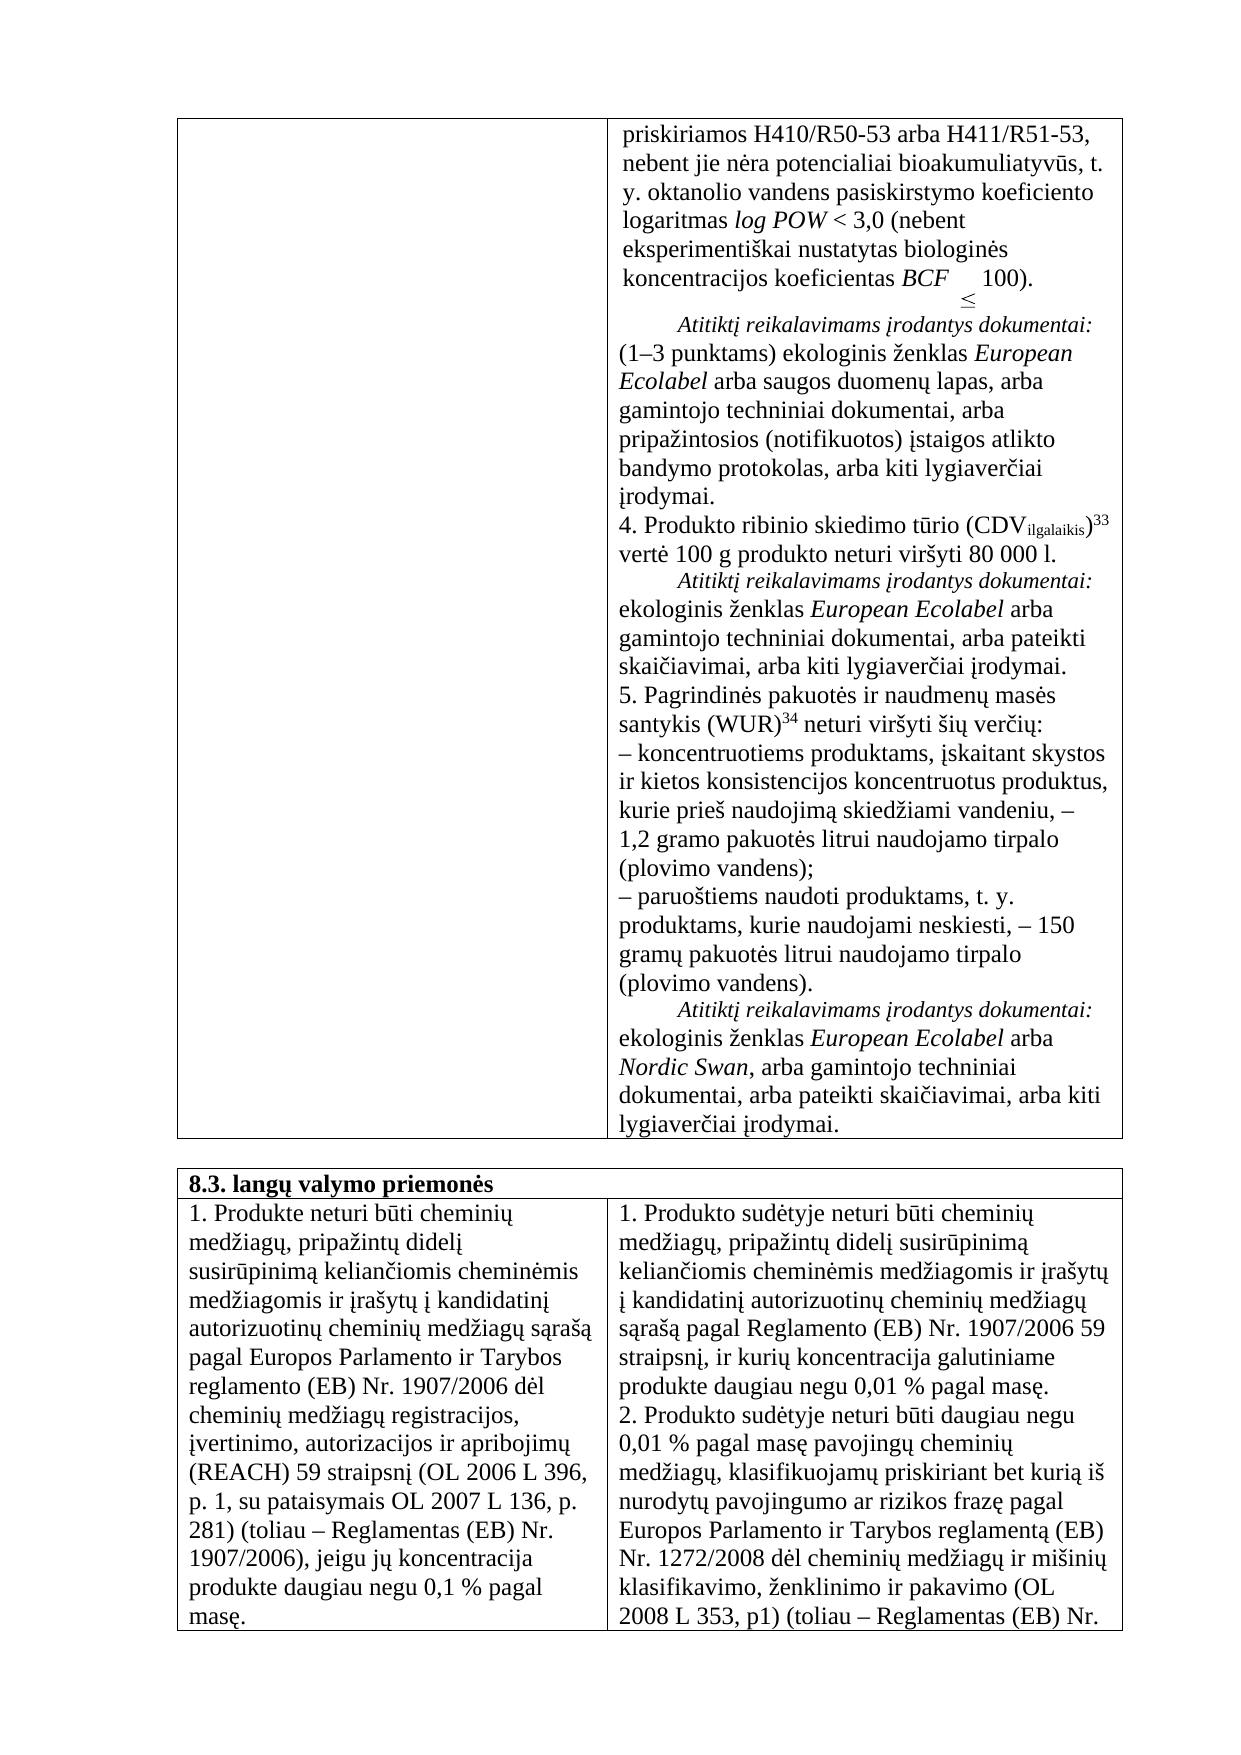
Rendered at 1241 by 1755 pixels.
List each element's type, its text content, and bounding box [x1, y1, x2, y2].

table_cell 1. Produkte neturi būti cheminių medžiagų, pripažintų didelį susirūpinimą keliančiomis cheminėmis medžiagomis ir įrašytų į kandidatinį autorizuotinų cheminių medžiagų sąrašą pagal Europos Parlamento ir Tarybos reglamento (EB) Nr. 1907/2006 dėl cheminių medžiagų registracijos, įvertinimo, autorizacijos ir apribojimų (REACH) 59 straipsnį (OL 2006 L 396, p. 1, su pataisymais OL 2007 L 136, p. 281) (toliau – Reglamentas (EB) Nr. 1907/2006), jeigu jų koncentracija produkte daugiau negu 0,1 % pagal masę. [178, 1199, 607, 1630]
table_cell 1. Produkto sudėtyje neturi būti cheminių medžiagų, pripažintų didelį susirūpinimą keliančiomis cheminėmis medžiagomis ir įrašytų į kandidatinį autorizuotinų cheminių medžiagų sąrašą pagal Reglamento (EB) Nr. 1907/2006 59 straipsnį, ir kurių koncentracija galutiniame produkte daugiau negu 0,01 % pagal masę. 2. Produkto sudėtyje neturi būti daugiau negu 0,01 % pagal masę pavojingų cheminių medžiagų, klasifikuojamų priskiriant bet kurią iš nurodytų pavojingumo ar rizikos frazę pagal Europos Parlamento ir Tarybos reglamentą (EB) Nr. 1272/2008 dėl cheminių medžiagų ir mišinių klasifikavimo, ženklinimo ir pakavimo (OL 2008 L 353, p1) (toliau – Reglamentas (EB) Nr. 1272/2008) arba Pavojingų cheminių medžiagų ir preparatų klasifikavimo ir ženklinimo tvarką, patvirtintą aplinkos ministro ir sveikatos apsaugos ministro 2000 m. gruodžio 19 d. įsakymu Nr. 532/742 „Dėl Pavojingų cheminių medžiagų ir preparatų klasifikavimo ir ženklinimo tvarkos“ (Žin., 2001, Nr. 16-509; 2002, Nr. 81-3501) (toliau – Pavojingų cheminių medžiagų ir preparatų klasifikavimo ir ženklinimo tvarka): kontaktuodama su vandeniu ar rūgštimis išskiria toksiškas ar labai toksiškas dujas (EUH 029, EUH031, EUH032 ar R29, R31, R32), toksiškos ar labai toksiškos (H300, H301, H304, H310, H311, H330, H331 ar R28, R25, R65, R27, R24, R23, R26), kenkia organams (H370 ar R39/23, R39/24, R39/25, R39/26, R39/27, R39/28), galinčios pakenkti organams (H371 ar R68/20, R68/21, R68/22), veikiant ilgą laiką pakenkia kai kuriems organams (H372, H373 ar R48/25, R48/24, R48/23, R48/20, R48/21, R48/22), galinčios sukelti alerginę odos reakciją (H317 ar R43)*, įkvėpus gali sukelti alerginę reakciją, astmos simptomus arba apsunkinti kvėpavimą (H334 ar R42),* *netaikoma fermentams sukeliančios paveldimus genetinius defektus (H340, H341 ar R46, R68), kancerogeninės (H350, H350i, H351 ar R45, R49, R40), toksiškos reprodukcijai (H360D, H360F, H360FD, H360Fd, H360Df, H361f, H361d, H361fd, H362 ar R60, R61, R60-61, R60-63, R61-62, R62, R63, R62-63, R64), toksiška patekus į akis (EUH070 ar R39-41), pavojingos vandens aplinkai* (H400**, H410, H411, H412 ar R50**, R50-53, R51-53, R52-53), *netaikoma kvapiosioms medžiagoms. **netaikoma paviršinio aktyvumo medžiagoms, kai koncentracija produkte < 25%. Procentinė dalis turi būti padalinta iš M faktoriaus, nustatyto pagal Reglamentą (EB) Nr. 1272/2008 gali sukelti ilgalaikį kenksmingą poveikį vandens organizmams (H413 ar R53), pavojinga ozono sluoksniui (EUH059 ar R59). 3. Produkto sudėtyje neturi būti daugiau kaip 0,01 % pagal masę šių cheminių medžiagų: – fosforo (P); – biocidų, naudojamų ne kaip konservantai. Produkte gali būti biocidų tik tuo atveju, jeigu jie naudojami produktui konservuoti ir jeigu pagal Pavojingų cheminių medžiagų ir preparatų klasifikavimo ir ženklinimo tvarką arba pagal Reglamentą (EB) Nr. 1272/2008 jiems priskiriamos H410/R50-53 arba H411/R51-53, nebent jie nėra potencialiai bioakumuliatyvūs, t. y. oktanolio vandens pasiskirstymo koeficiento logaritmas log POW < 3,0 (nebent eksperimentiškai nustatytas biologinės koncentracijos koeficientas BCF <= 100). Atitiktį reikalavimams įrodantys dokumentai: (1–3 punktams) ekologinis ženklas European Ecolabel arba saugos duomenų lapas, arba gamintojo techniniai dokumentai, arba pripažintosios (notifikuotos) įstaigos atlikto bandymo protokolas, arba kiti lygiaverčiai įrodymai. 4. Produkto ribinio skiedimo tūrio (CDVilgalaikis)33 vertė 100 g produkto neturi viršyti 4 800 l. Atitiktį reikalavimams įrodantys dokumentai: ekologinis ženklas European Ecolabel arba gamintojo techniniai dokumentai, arba pateikti skaičiavimai, arba kiti lygiaverčiai įrodymai. 5. Pagrindinės pakuotės ir naudmenų masės santykis (WUR)34 neturi viršyti šių verčių: – koncentruotiems produktams, įskaitant skystos ir kietos konsistencijos koncentruotus produktus, kurie prieš naudojimą skiedžiami vandeniu, – 1,2 gramo pakuotės litrui naudojamo tirpalo (plovimo vandens); – paruoštiems naudoti produktams, t. y. produktams, kurie naudojami neskiesti, – 150 gramų pakuotės litrui naudojamo tirpalo (plovimo vandens). Atitiktį reikalavimams įrodantys dokumentai: ekologinis ženklas European Ecolabel arba Nordic Swan, arba gamintojo techniniai dokumentai, arba pateikti skaičiavimai, arba kiti lygiaverčiai įrodymai. [608, 1199, 1122, 1630]
table_cell 1. Produkto sudėtyje neturi būti cheminių medžiagų, pripažintų didelį susirūpinimą keliančiomis cheminėmis medžiagomis ir įrašytų į kandidatinį autorizuotinų cheminių medžiagų sąrašą pagal Reglamento (EB) Nr. 1907/2006 59 straipsnį, ir kurių koncentracija galutiniame produkte daugiau negu 0,01 % pagal masę. 2. Produkto sudėtyje neturi būti daugiau negu 0,01 % pagal masę pavojingų cheminių medžiagų, klasifikuojamų priskiriant bet kurią iš nurodytų pavojingumo ar rizikos frazę pagal Europos Parlamento ir Tarybos reglamentą (EB) Nr. 1272/2008 dėl cheminių medžiagų ir mišinių klasifikavimo, ženklinimo ir pakavimo (OL 2008 L 353, p1) (toliau – Reglamentas (EB) Nr. 1272/2008) arba Pavojingų cheminių medžiagų ir preparatų klasifikavimo ir ženklinimo tvarką, patvirtintą aplinkos ministro ir sveikatos apsaugos ministro 2000 m. gruodžio 19 d. įsakymu Nr. 532/742 „Dėl Pavojingų cheminių medžiagų ir preparatų klasifikavimo ir ženklinimo tvarkos“ (Žin., 2001, Nr. 16-509; 2002, Nr. 81-3501) (toliau – Pavojingų cheminių medžiagų ir preparatų klasifikavimo ir ženklinimo tvarka): kontaktuodama su vandeniu ar rūgštimis išskiria toksiškas ar labai toksiškas dujas (EUH 029, EUH031, EUH032 ar R29, R31, R32), toksiškos ar labai toksiškos (H300, H301, H304, H310, H311, H330, H331 ar R28, R25, R65, R27, R24, R23, R26), kenkia organams (H370 ar R39/23, R39/24, R39/25, R39/26, R39/27, R39/28), galinčios pakenkti organams (H371 ar R68/20, R68/21, R68/22), veikiant ilgą laiką pakenkia kai kuriems organams (H372, H373 ar R48/25, R48/24, R48/23, R48/20, R48/21, R48/22), galinčios sukelti alerginę odos reakciją (H317 ar R43),* įkvėpus gali sukelti alerginę reakciją, astmos simptomus arba apsunkinti kvėpavimą (H334 ar R42),* *netaikoma fermentams sukeliančios paveldimus genetinius defektus (H340, H341 ar R46, R68), kancerogeninės (H350, H350i, H351 ar R45, R49, R40), toksiškos reprodukcijai (H360D, H360F, H360FD, H360Fd, H360Df, H361f, H361d, H361fd, H362 ar R60, R61, R60-61, R60-63, R61-62, R62, R63, R62-63, R64), toksiška patekus į akis (EUH070 ar R39-41), pavojingos vandens aplinkai* (H400**, H410, H411, H412 ar R50**, R50-53, R51-53, R52-53), *netaikoma kvapiosioms medžiagoms. **netaikoma paviršinio aktyvumo medžiagoms, kai koncentracija produkte < 25%. Procentinė dalis turi būti padalinta iš M faktoriaus, nustatyto pagal Reglamentą (EB) Nr. 1272/2008 gali sukelti ilgalaikį kenksmingą poveikį vandens organizmams (H413 ar R53), pavojinga ozono sluoksniui (EUH059 ar R59). 3. Produkto sudėtyje neturi būti daugiau kaip 0,01 % pagal masę šių cheminių medžiagų: – fosforo (P) (100 g produkto fosforo kiekis neturi viršyti 1 g); – biocidų, naudojamų ne kaip konservantai. Produkte gali būti biocidų tik tuo atveju, jeigu jie naudojami produktui konservuoti ir jeigu pagal Pavojingų cheminių medžiagų ir preparatų klasifikavimo ir ženklinimo tvarką arba pagal Reglamentą (EB) Nr. 1272/2008 jiems priskiriamos H410/R50-53 arba H411/R51-53, nebent jie nėra potencialiai bioakumuliatyvūs, t. y. oktanolio vandens pasiskirstymo koeficiento logaritmas log POW < 3,0 (nebent eksperimentiškai nustatytas biologinės koncentracijos koeficientas BCF <= 100). Atitiktį reikalavimams įrodantys dokumentai: (1–3 punktams) ekologinis ženklas European Ecolabel arba saugos duomenų lapas, arba gamintojo techniniai dokumentai, arba pripažintosios (notifikuotos) įstaigos atlikto bandymo protokolas, arba kiti lygiaverčiai įrodymai. 4. Produkto ribinio skiedimo tūrio (CDVilgalaikis)33 vertė 100 g produkto neturi viršyti 80 000 l. Atitiktį reikalavimams įrodantys dokumentai: ekologinis ženklas European Ecolabel arba gamintojo techniniai dokumentai, arba pateikti skaičiavimai, arba kiti lygiaverčiai įrodymai. 5. Pagrindinės pakuotės ir naudmenų masės santykis (WUR)34 neturi viršyti šių verčių: – koncentruotiems produktams, įskaitant skystos ir kietos konsistencijos koncentruotus produktus, kurie prieš naudojimą skiedžiami vandeniu, – 1,2 gramo pakuotės litrui naudojamo tirpalo (plovimo vandens); – paruoštiems naudoti produktams, t. y. produktams, kurie naudojami neskiesti, – 150 gramų pakuotės litrui naudojamo tirpalo (plovimo vandens). Atitiktį reikalavimams įrodantys dokumentai: ekologinis ženklas European Ecolabel arba Nordic Swan, arba gamintojo techniniai dokumentai, arba pateikti skaičiavimai, arba kiti lygiaverčiai įrodymai. [608, 119, 1122, 1138]
table_cell [178, 119, 607, 1138]
table_header 8.3. langų valymo priemonės [178, 1169, 1122, 1197]
